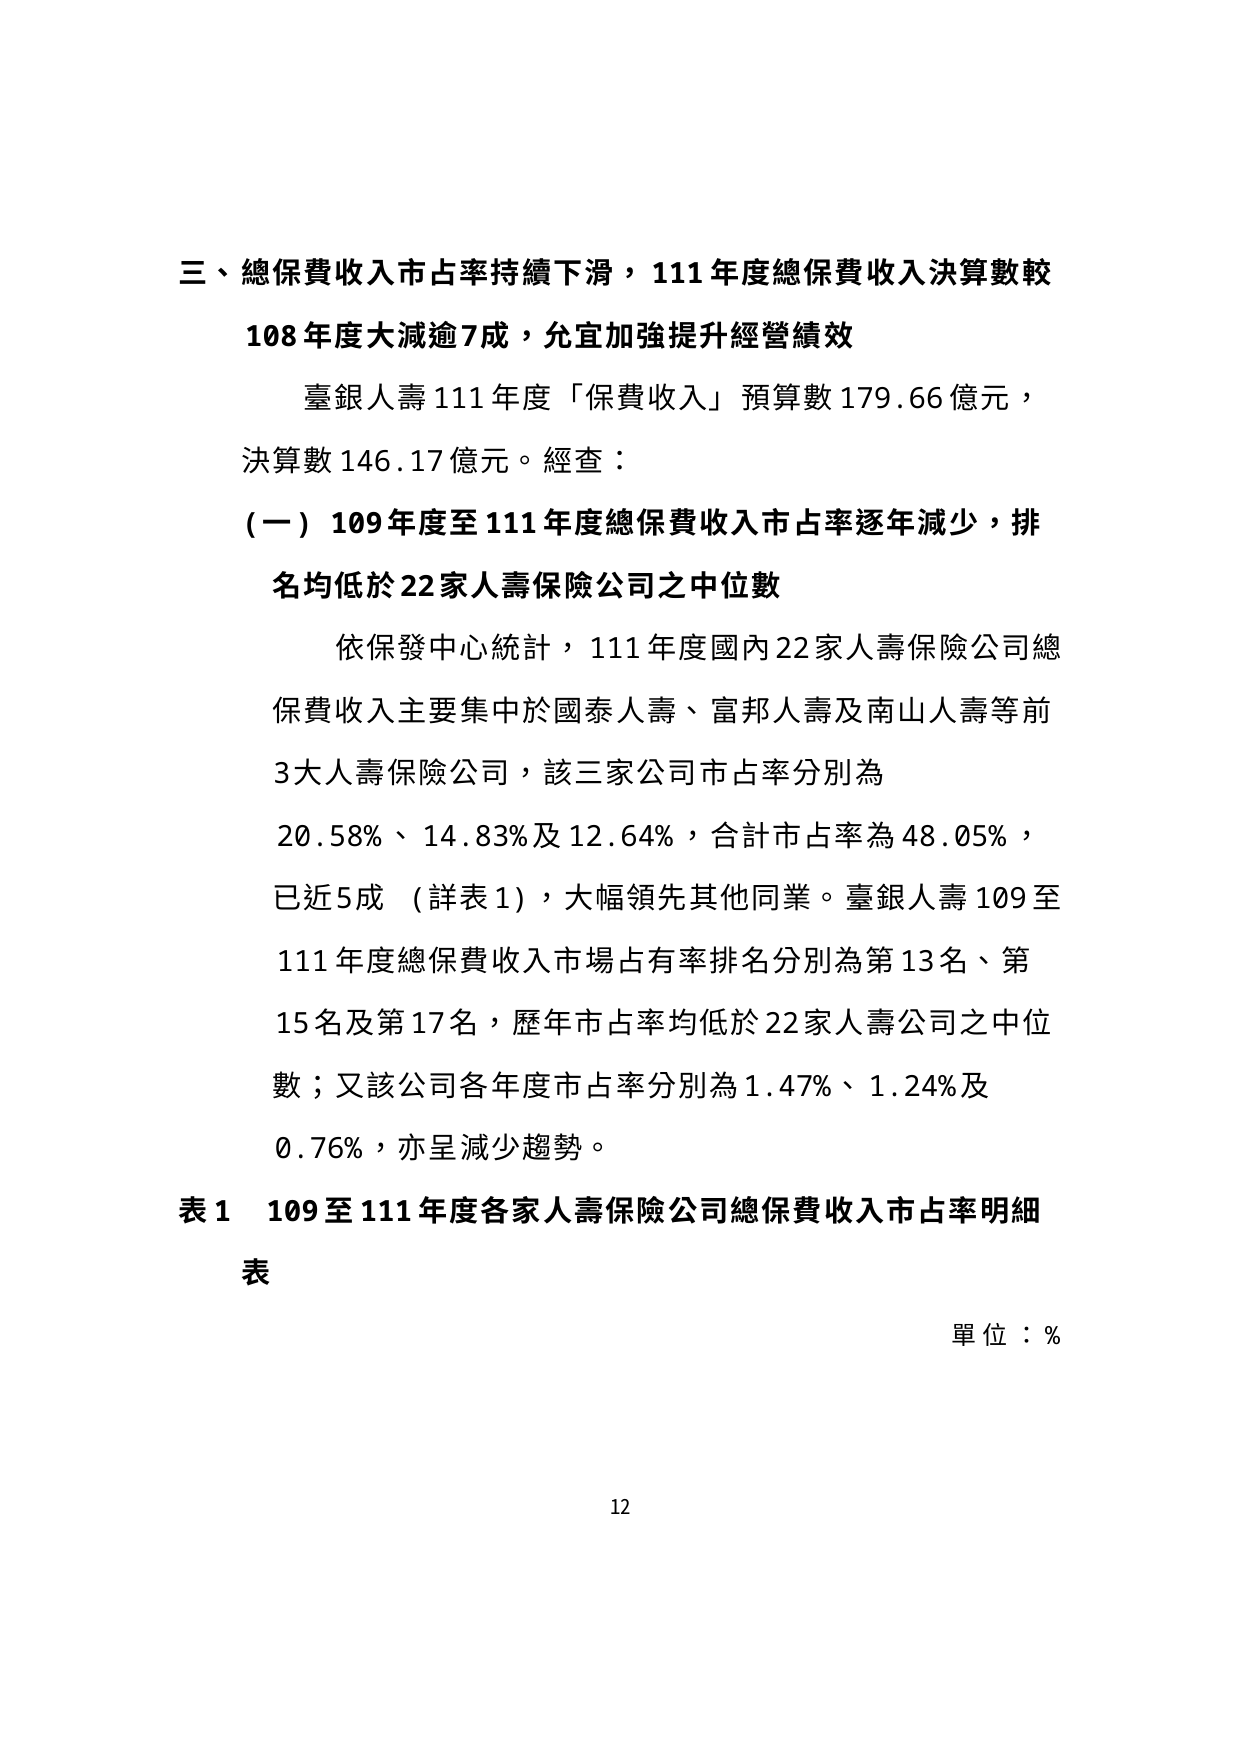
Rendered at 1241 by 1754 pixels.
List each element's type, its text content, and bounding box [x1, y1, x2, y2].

text 單位：% [177, 1292, 1063, 1354]
text 表1 109至111年度各家人壽保險公司總保費收入市占率明細表 [177, 1167, 1063, 1292]
subtitle 三、總保費收入市占率持續下滑，111年度總保費收入決算數較108年度大減逾7成，允宜加強提升經營績效 [177, 229, 1063, 354]
text 依保發中心統計，111年度國內22家人壽保險公司總保費收入主要集中於國泰人壽、富邦人壽及南山人壽等前3大人壽保險公司，該三家公司市占率分別為20.58%、14.83%及12.64%，合計市占率為48.05%，已近5成 (詳表1)，大幅領先其他同業。臺銀人壽109至111年度總保費收入市場占有率排名分別為第13名、第15名及第17名，歷年市占率均低於22家人壽公司之中位數；又該公司各年度市占率分別為1.47%、1.24%及0.76%，亦呈減少趨勢。 [266, 604, 1063, 1167]
text 臺銀人壽111年度「保費收入」預算數179.66億元，決算數146.17億元。經查： [236, 354, 1063, 479]
text (一) 109年度至111年度總保費收入市占率逐年減少，排名均低於22家人壽保險公司之中位數 [236, 479, 1063, 604]
